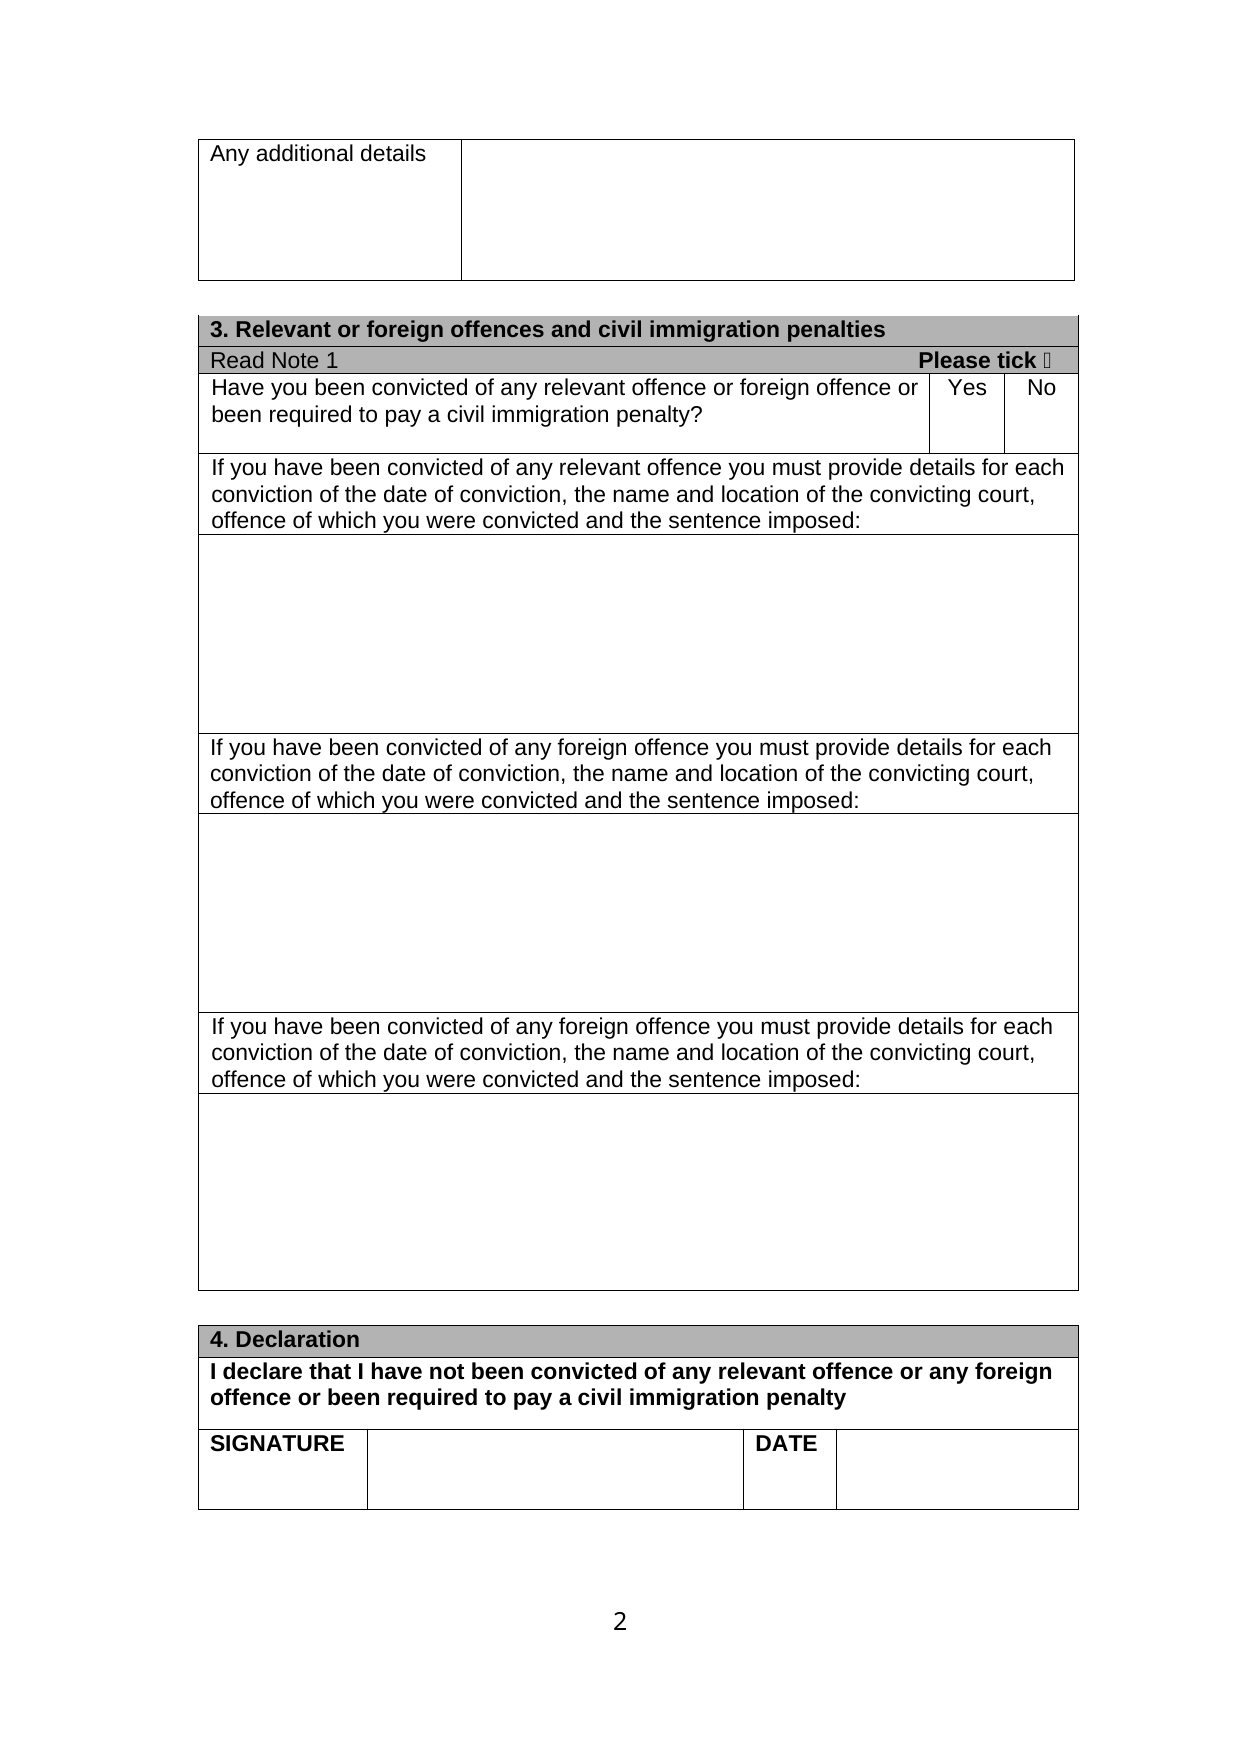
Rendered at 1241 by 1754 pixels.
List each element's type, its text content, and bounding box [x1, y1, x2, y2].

table_cell [1075, 139, 1080, 279]
table_cell Any additional details [199, 140, 461, 279]
table_cell If you have been convicted of any relevant offence you must provide details for each conviction of the date of conviction, the name and location of the convicting court, offence of which you were convicted and the sentence imposed: [199, 454, 1078, 533]
table_cell DATE [744, 1430, 836, 1508]
table_cell Read Note 1 Please tick  [199, 347, 1078, 373]
table_cell SIGNATURE [199, 1430, 367, 1508]
table_cell No [1005, 374, 1078, 453]
table_cell [368, 1430, 743, 1508]
table_cell [837, 1430, 1078, 1508]
table_cell [199, 814, 1078, 1012]
table_cell [199, 1094, 1078, 1290]
table_cell [462, 140, 1074, 279]
table_header 3. Relevant or foreign offences and civil immigration penalties [199, 316, 1078, 346]
table_cell If you have been convicted of any foreign offence you must provide details for each conviction of the date of conviction, the name and location of the convicting court, offence of which you were convicted and the sentence imposed: [199, 1013, 1078, 1093]
table_cell Have you been convicted of any relevant offence or foreign offence or been required to pay a civil immigration penalty? [199, 374, 929, 453]
table_cell I declare that I have not been convicted of any relevant offence or any foreign offence or been required to pay a civil immigration penalty [199, 1358, 1078, 1428]
table_header 4. Declaration [199, 1326, 1078, 1357]
table_cell Yes [930, 374, 1004, 453]
table_cell [199, 535, 1078, 733]
table_cell If you have been convicted of any foreign offence you must provide details for each conviction of the date of conviction, the name and location of the convicting court, offence of which you were convicted and the sentence imposed: [199, 734, 1078, 813]
